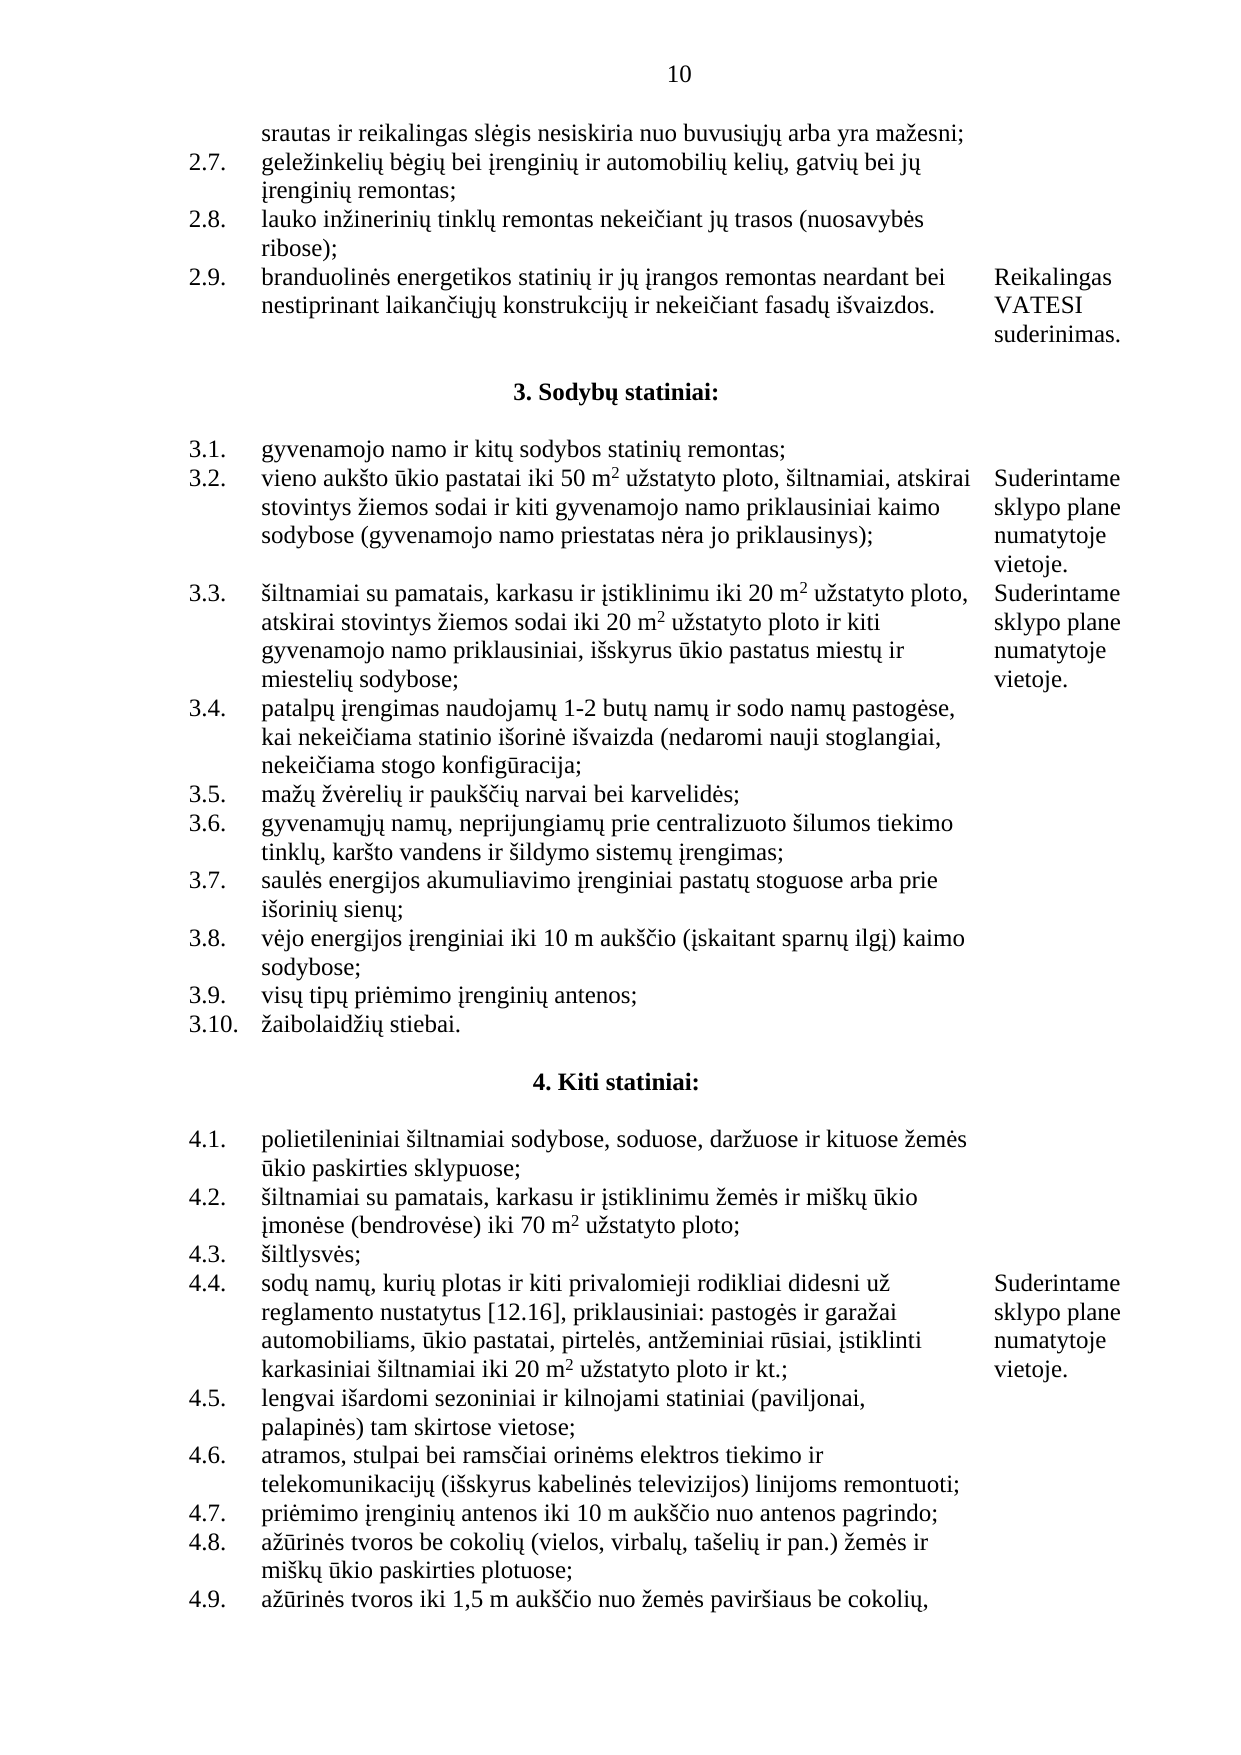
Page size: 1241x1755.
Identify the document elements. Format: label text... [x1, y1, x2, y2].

table_cell žaibolaidžių stiebai. [250, 1009, 983, 1038]
table_cell 4.3. [177, 1239, 250, 1268]
table_cell vėjo energijos įrenginiai iki 10 m aukščio (įskaitant sparnų ilgį) kaimo sodybose; [250, 923, 983, 981]
table_cell 4.2. [177, 1182, 250, 1239]
table_cell [983, 1124, 1181, 1182]
table_cell [983, 1182, 1181, 1239]
table_cell saulės energijos akumuliavimo įrenginiai pastatų stoguose arba prie išorinių sienų; [250, 866, 983, 923]
table_cell ažūrinės tvoros iki 1,5 m aukščio nuo žemės paviršiaus be cokolių, [250, 1584, 983, 1636]
table_cell atramos, stulpai bei ramsčiai orinėms elektros tiekimo ir telekomunikacijų (išskyrus kabelinės televizijos) linijoms remontuoti; [250, 1441, 983, 1498]
table_cell šiltnamiai su pamatais, karkasu ir įstiklinimu iki 20 m2 užstatyto ploto, atskirai stovintys žiemos sodai iki 20 m2 užstatyto ploto ir kiti gyvenamojo namo priklausiniai, išskyrus ūkio pastatus miestų ir miestelių sodybose; [250, 578, 983, 693]
table_cell [983, 981, 1181, 1009]
table_cell [250, 1096, 983, 1124]
table_cell [983, 1096, 1181, 1124]
table_cell [177, 348, 250, 377]
table_cell [983, 434, 1181, 463]
table_cell mažų žvėrelių ir paukščių narvai bei karvelidės; [250, 779, 983, 808]
table_cell 3.5. [177, 779, 250, 808]
table_cell [983, 1527, 1181, 1584]
table_cell [983, 923, 1181, 981]
table_cell 2.9. [177, 262, 250, 348]
table_cell [983, 348, 1181, 377]
table_cell Suderintame sklypo plane numatytoje vietoje. [983, 463, 1181, 578]
table_cell sodų namų, kurių plotas ir kiti privalomieji rodikliai didesni už reglamento nustatytus [12.16], priklausiniai: pastogės ir garažai automobiliams, ūkio pastatai, pirtelės, antžeminiai rūsiai, įstiklinti karkasiniai šiltnamiai iki 20 m2 užstatyto ploto ir kt.; [250, 1268, 983, 1383]
table_cell [177, 118, 250, 147]
table_cell 4.4. [177, 1268, 250, 1383]
table_cell lauko inžinerinių tinklų remontas nekeičiant jų trasos (nuosavybės ribose); [250, 204, 983, 262]
table_cell 4.5. [177, 1383, 250, 1441]
table_cell [983, 808, 1181, 866]
table_cell 4. Kiti statiniai: [250, 1067, 983, 1096]
table_cell 4.6. [177, 1441, 250, 1498]
table_cell [983, 118, 1181, 147]
table_cell lengvai išardomi sezoniniai ir kilnojami statiniai (paviljonai, palapinės) tam skirtose vietose; [250, 1383, 983, 1441]
table_cell 3.7. [177, 866, 250, 923]
table_cell šiltnamiai su pamatais, karkasu ir įstiklinimu žemės ir miškų ūkio įmonėse (bendrovėse) iki 70 m2 užstatyto ploto; [250, 1182, 983, 1239]
table_cell [250, 1038, 983, 1067]
table_cell [177, 406, 250, 434]
table_cell [250, 348, 983, 377]
table_cell [177, 1096, 250, 1124]
table_cell [250, 406, 983, 434]
table_cell [983, 1498, 1181, 1527]
table_cell Suderintame sklypo plane numatytoje vietoje. [983, 1268, 1181, 1383]
table_cell gyvenamojo namo ir kitų sodybos statinių remontas; [250, 434, 983, 463]
table_cell geležinkelių bėgių bei įrenginių ir automobilių kelių, gatvių bei jų įrenginių remontas; [250, 147, 983, 204]
table_cell vieno aukšto ūkio pastatai iki 50 m2 užstatyto ploto, šiltnamiai, atskirai stovintys žiemos sodai ir kiti gyvenamojo namo priklausiniai kaimo sodybose (gyvenamojo namo priestatas nėra jo priklausinys); [250, 463, 983, 578]
table_cell 3.1. [177, 434, 250, 463]
table_cell [983, 693, 1181, 779]
table_cell 2.7. [177, 147, 250, 204]
table_cell visų tipų priėmimo įrenginių antenos; [250, 981, 983, 1009]
table_cell 2.8. [177, 204, 250, 262]
table_cell Suderintame sklypo plane numatytoje vietoje. [983, 578, 1181, 693]
table_cell [983, 377, 1181, 406]
table_cell [983, 1067, 1181, 1096]
table_cell [177, 1067, 250, 1096]
table_cell [983, 1009, 1181, 1038]
table_cell [177, 1038, 250, 1067]
table_cell 4.7. [177, 1498, 250, 1527]
table_cell priėmimo įrenginių antenos iki 10 m aukščio nuo antenos pagrindo; [250, 1498, 983, 1527]
table_cell [983, 1584, 1181, 1636]
table_cell šiltlysvės; [250, 1239, 983, 1268]
table_cell 3.4. [177, 693, 250, 779]
table_cell 4.1. [177, 1124, 250, 1182]
table_cell [983, 406, 1181, 434]
table_cell ažūrinės tvoros be cokolių (vielos, virbalų, tašelių ir pan.) žemės ir miškų ūkio paskirties plotuose; [250, 1527, 983, 1584]
table_cell 4.8. [177, 1527, 250, 1584]
table_cell [983, 1383, 1181, 1441]
table_cell 3.8. [177, 923, 250, 981]
table_cell [177, 377, 250, 406]
table_cell patalpų įrengimas naudojamų 1-2 butų namų ir sodo namų pastogėse, kai nekeičiama statinio išorinė išvaizda (nedaromi nauji stoglangiai, nekeičiama stogo konfigūracija; [250, 693, 983, 779]
table_cell 4.9. [177, 1584, 250, 1636]
table_cell 3.6. [177, 808, 250, 866]
table_cell 3.2. [177, 463, 250, 578]
table_cell 3.3. [177, 578, 250, 693]
table_cell branduolinės energetikos statinių ir jų įrangos remontas neardant bei nestiprinant laikančiųjų konstrukcijų ir nekeičiant fasadų išvaizdos. [250, 262, 983, 348]
table_cell srautas ir reikalingas slėgis nesiskiria nuo buvusiųjų arba yra mažesni; [250, 118, 983, 147]
table_cell 3.9. [177, 981, 250, 1009]
table_cell [983, 866, 1181, 923]
table_cell [983, 147, 1181, 204]
table_cell 3. Sodybų statiniai: [250, 377, 983, 406]
table_cell [983, 1441, 1181, 1498]
table_cell 3.10. [177, 1009, 250, 1038]
table_cell polietileniniai šiltnamiai sodybose, soduose, daržuose ir kituose žemės ūkio paskirties sklypuose; [250, 1124, 983, 1182]
table_cell [983, 204, 1181, 262]
table_cell gyvenamųjų namų, neprijungiamų prie centralizuoto šilumos tiekimo tinklų, karšto vandens ir šildymo sistemų įrengimas; [250, 808, 983, 866]
table_cell Reikalingas VATESI suderinimas. [983, 262, 1181, 348]
table_cell [983, 1038, 1181, 1067]
table_cell [983, 779, 1181, 808]
table_cell [983, 1239, 1181, 1268]
